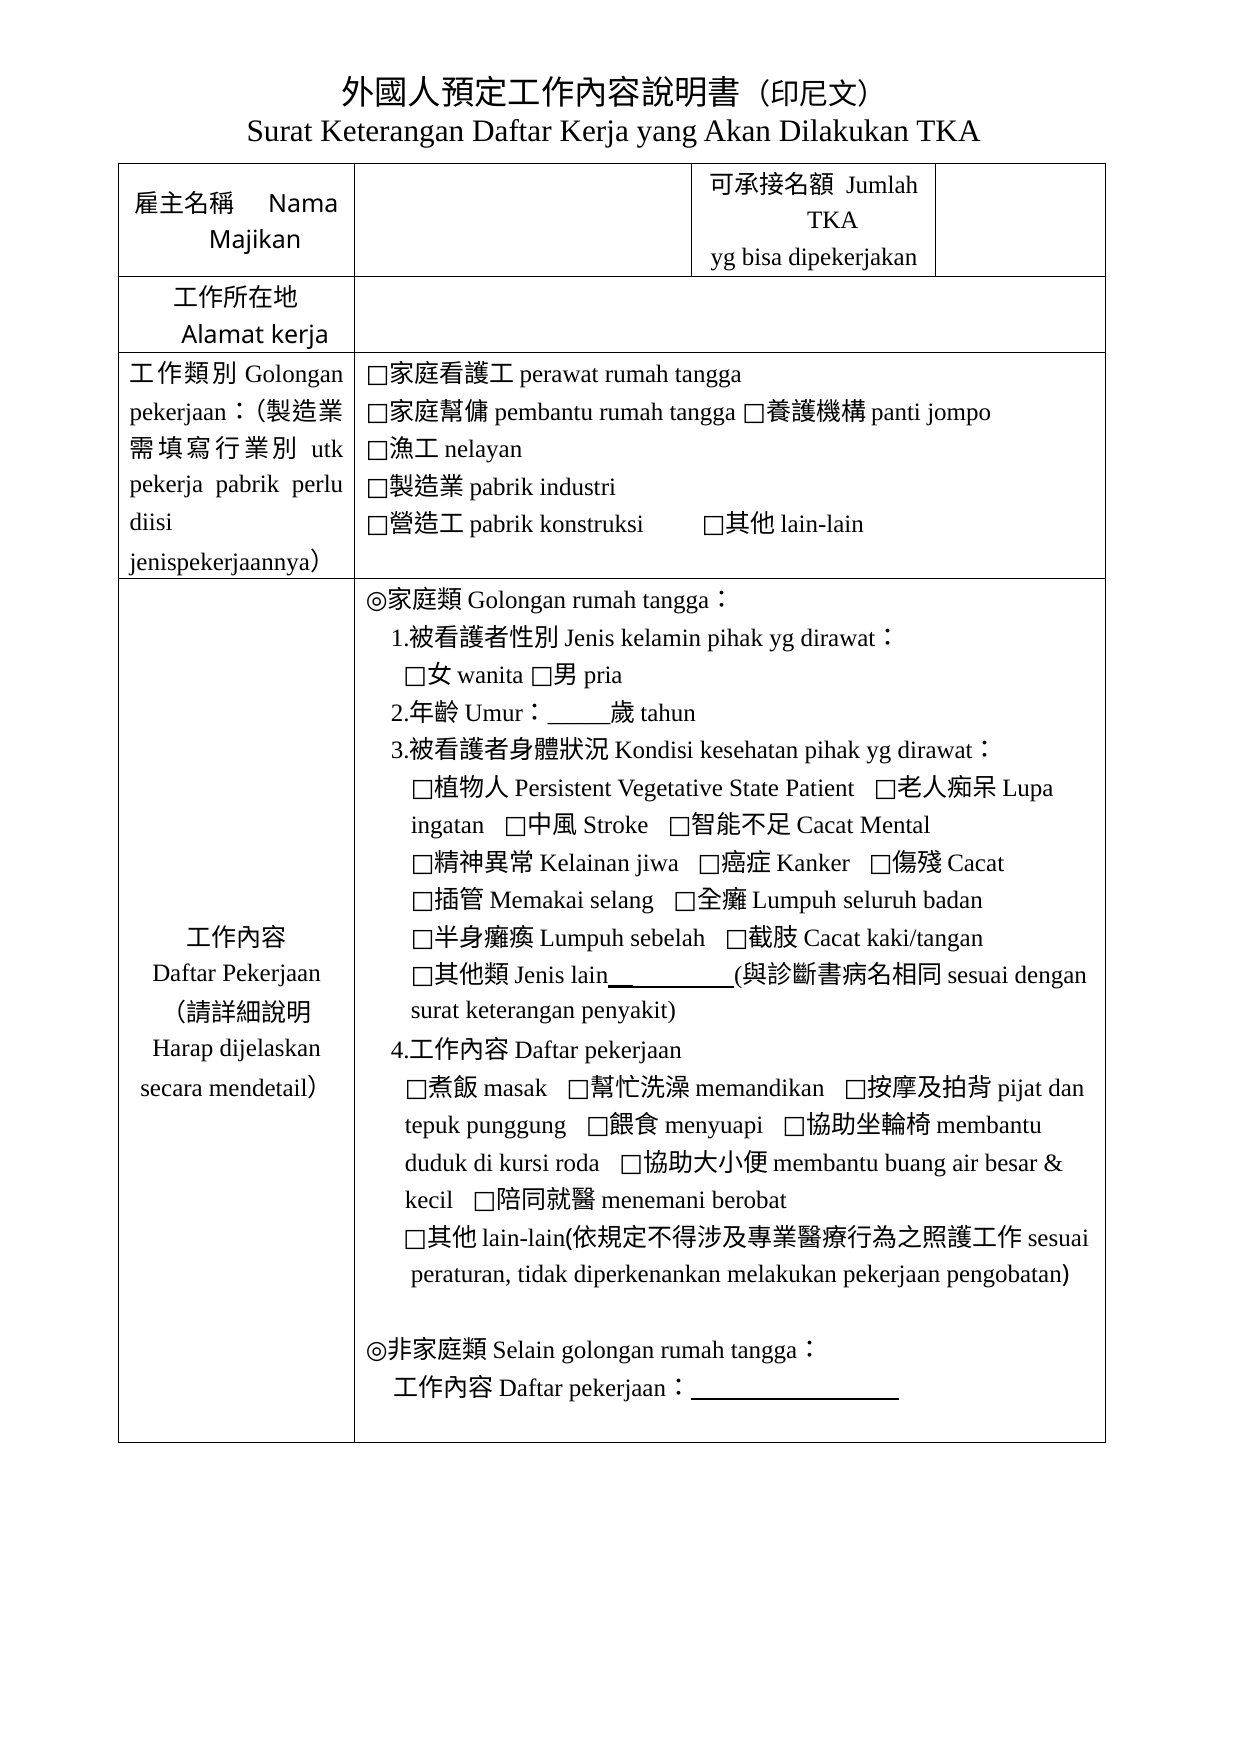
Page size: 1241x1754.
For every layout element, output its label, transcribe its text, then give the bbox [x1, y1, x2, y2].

table_cell 工作內容 Daftar Pekerjaan （請詳細說明Harap dijelaskan secara mendetail） [119, 579, 354, 1442]
table_header 雇主名稱 Nama Majikan [119, 164, 354, 276]
table_cell □家庭看護工perawat rumah tangga □家庭幫傭pembantu rumah tangga □養護機構panti jompo □漁工nelayan □製造業pabrik industri □營造工pabrik konstruksi □其他lain-lain [355, 353, 1105, 578]
table_cell 工作所在地 Alamat kerja [119, 277, 354, 352]
text Surat Keterangan Daftar Kerja yang Akan Dilakukan TKA [111, 114, 1116, 149]
table_cell 工作類別Golongan pekerjaan：（製造業需填寫行業別 utk pekerja pabrik perlu diisi jenispekerjaannya） [119, 353, 354, 578]
table_header 可承接名額 Jumlah TKA yg bisa dipekerjakan [692, 164, 935, 276]
table_header [936, 164, 1105, 276]
table_cell [355, 277, 1105, 352]
table_header [355, 164, 691, 276]
text 外國人預定工作內容說明書（印尼文） [111, 66, 1116, 114]
table_cell ◎家庭類Golongan rumah tangga： 1.被看護者性別Jenis kelamin pihak yg dirawat： □女wanita □男pria 2.年齡Umur：_____歲tahun 3.被看護者身體狀況Kondisi kesehatan pihak yg dirawat： □植物人Persistent Vegetative State Patient □老人痴呆Lupa ingatan □中風 Stroke □智能不足Cacat Mental □精神異常Kelainan jiwa □癌症Kanker □傷殘Cacat □插管Memakai selang □全癱Lumpuh seluruh badan □半身癱瘓Lumpuh sebelah □截肢Cacat kaki/tangan □其他類Jenis lain＿ (與診斷書病名相同sesuai dengan surat keterangan penyakit) 4.工作內容Daftar pekerjaan □煮飯masak □幫忙洗澡memandikan □按摩及拍背pijat dan tepuk punggung □餵食menyuapi □協助坐輪椅membantu duduk di kursi roda □協助大小便membantu buang air besar & kecil □陪同就醫menemani berobat □其他lain-lain(依規定不得涉及專業醫療行為之照護工作sesuai peraturan, tidak diperkenankan melakukan pekerjaan pengobatan) ◎非家庭類Selain golongan rumah tangga： 工作內容Daftar pekerjaan： [355, 579, 1105, 1442]
